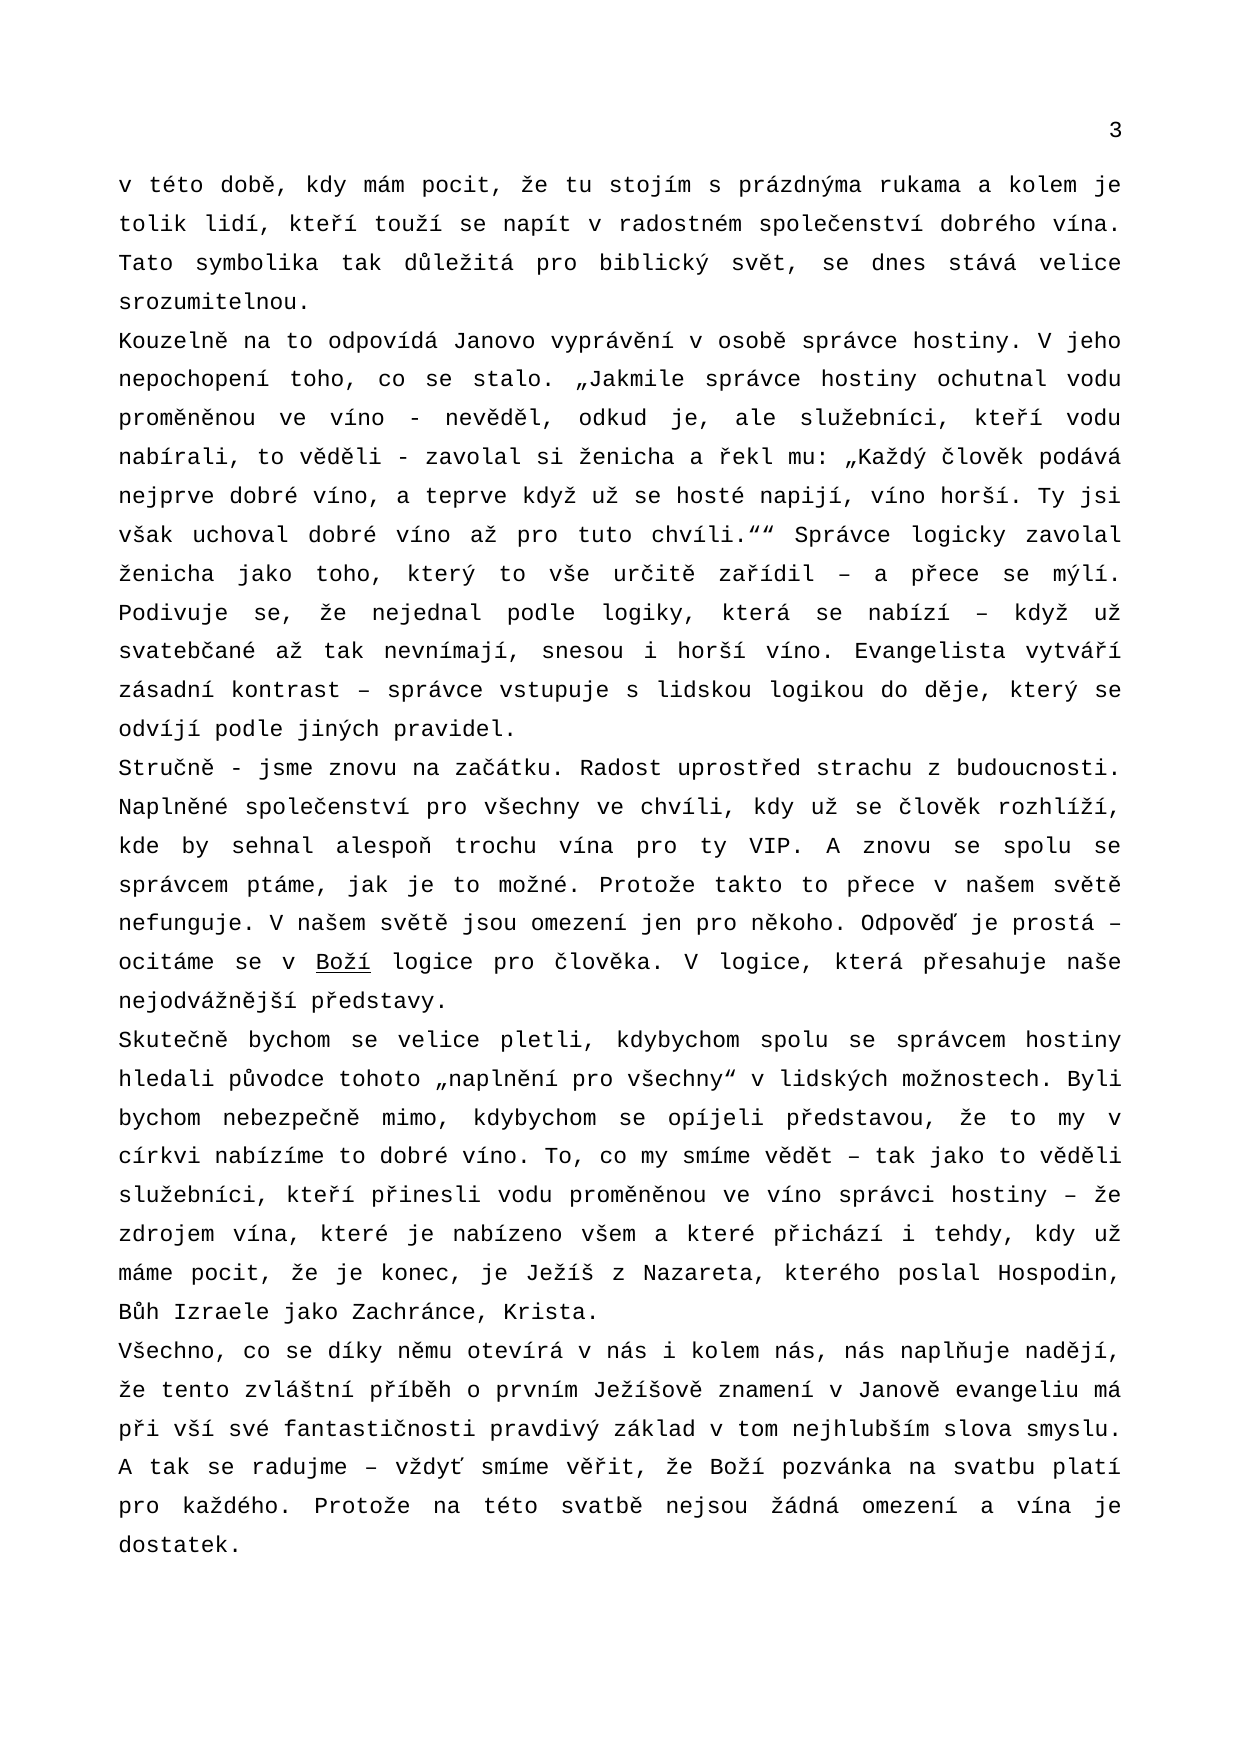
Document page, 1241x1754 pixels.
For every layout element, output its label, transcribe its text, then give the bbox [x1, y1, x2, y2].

text Skutečně bychom se velice pletli, kdybychom spolu se správcem hostiny hledali původce tohoto „naplnění pro všechny“ v lidských možnostech. Byli bychom nebezpečně mimo, kdybychom se opíjeli představou, že to my v církvi nabízíme to dobré víno. To, co my smíme vědět – tak jako to věděli služebníci, kteří přinesli vodu proměněnou ve víno správci hostiny – že zdrojem vína, které je nabízeno všem a které přichází i tehdy, kdy už máme pocit, že je konec, je Ježíš z Nazareta, kterého poslal Hospodin, Bůh Izraele jako Zachránce, Krista. [118, 1028, 1122, 1326]
text Stručně - jsme znovu na začátku. Radost uprostřed strachu z budoucnosti. Naplněné společenství pro všechny ve chvíli, kdy už se člověk rozhlíží, kde by sehnal alespoň trochu vína pro ty VIP. A znovu se spolu se správcem ptáme, jak je to možné. Protože takto to přece v našem světě nefunguje. V našem světě jsou omezení jen pro někoho. Odpověď je prostá – ocitáme se v Boží logice pro člověka. V logice, která přesahuje naše nejodvážnější představy. [118, 756, 1122, 1015]
text Všechno, co se díky němu otevírá v nás i kolem nás, nás naplňuje nadějí, že tento zvláštní příběh o prvním Ježíšově znamení v Janově evangeliu má při vší své fantastičnosti pravdivý základ v tom nejhlubším slova smyslu. A tak se radujme – vždyť smíme věřit, že Boží pozvánka na svatbu platí pro každého. Protože na této svatbě nejsou žádná omezení a vína je dostatek. [118, 1339, 1122, 1559]
text v této době, kdy mám pocit, že tu stojím s prázdnýma rukama a kolem je tolik lidí, kteří touží se napít v radostném společenství dobrého vína. Tato symbolika tak důležitá pro biblický svět, se dnes stává velice srozumitelnou. [118, 173, 1122, 316]
text Kouzelně na to odpovídá Janovo vyprávění v osobě správce hostiny. V jeho nepochopení toho, co se stalo. „Jakmile správce hostiny ochutnal vodu proměněnou ve víno - nevěděl, odkud je, ale služebníci, kteří vodu nabírali, to věděli - zavolal si ženicha a řekl mu: „Každý člověk podává nejprve dobré víno, a teprve když už se hosté napijí, víno horší. Ty jsi však uchoval dobré víno až pro tuto chvíli.““ Správce logicky zavolal ženicha jako toho, který to vše určitě zařídil – a přece se mýlí. Podivuje se, že nejednal podle logiky, která se nabízí – když už svatebčané až tak nevnímají, snesou i horší víno. Evangelista vytváří zásadní kontrast – správce vstupuje s lidskou logikou do děje, který se odvíjí podle jiných pravidel. [118, 329, 1122, 743]
